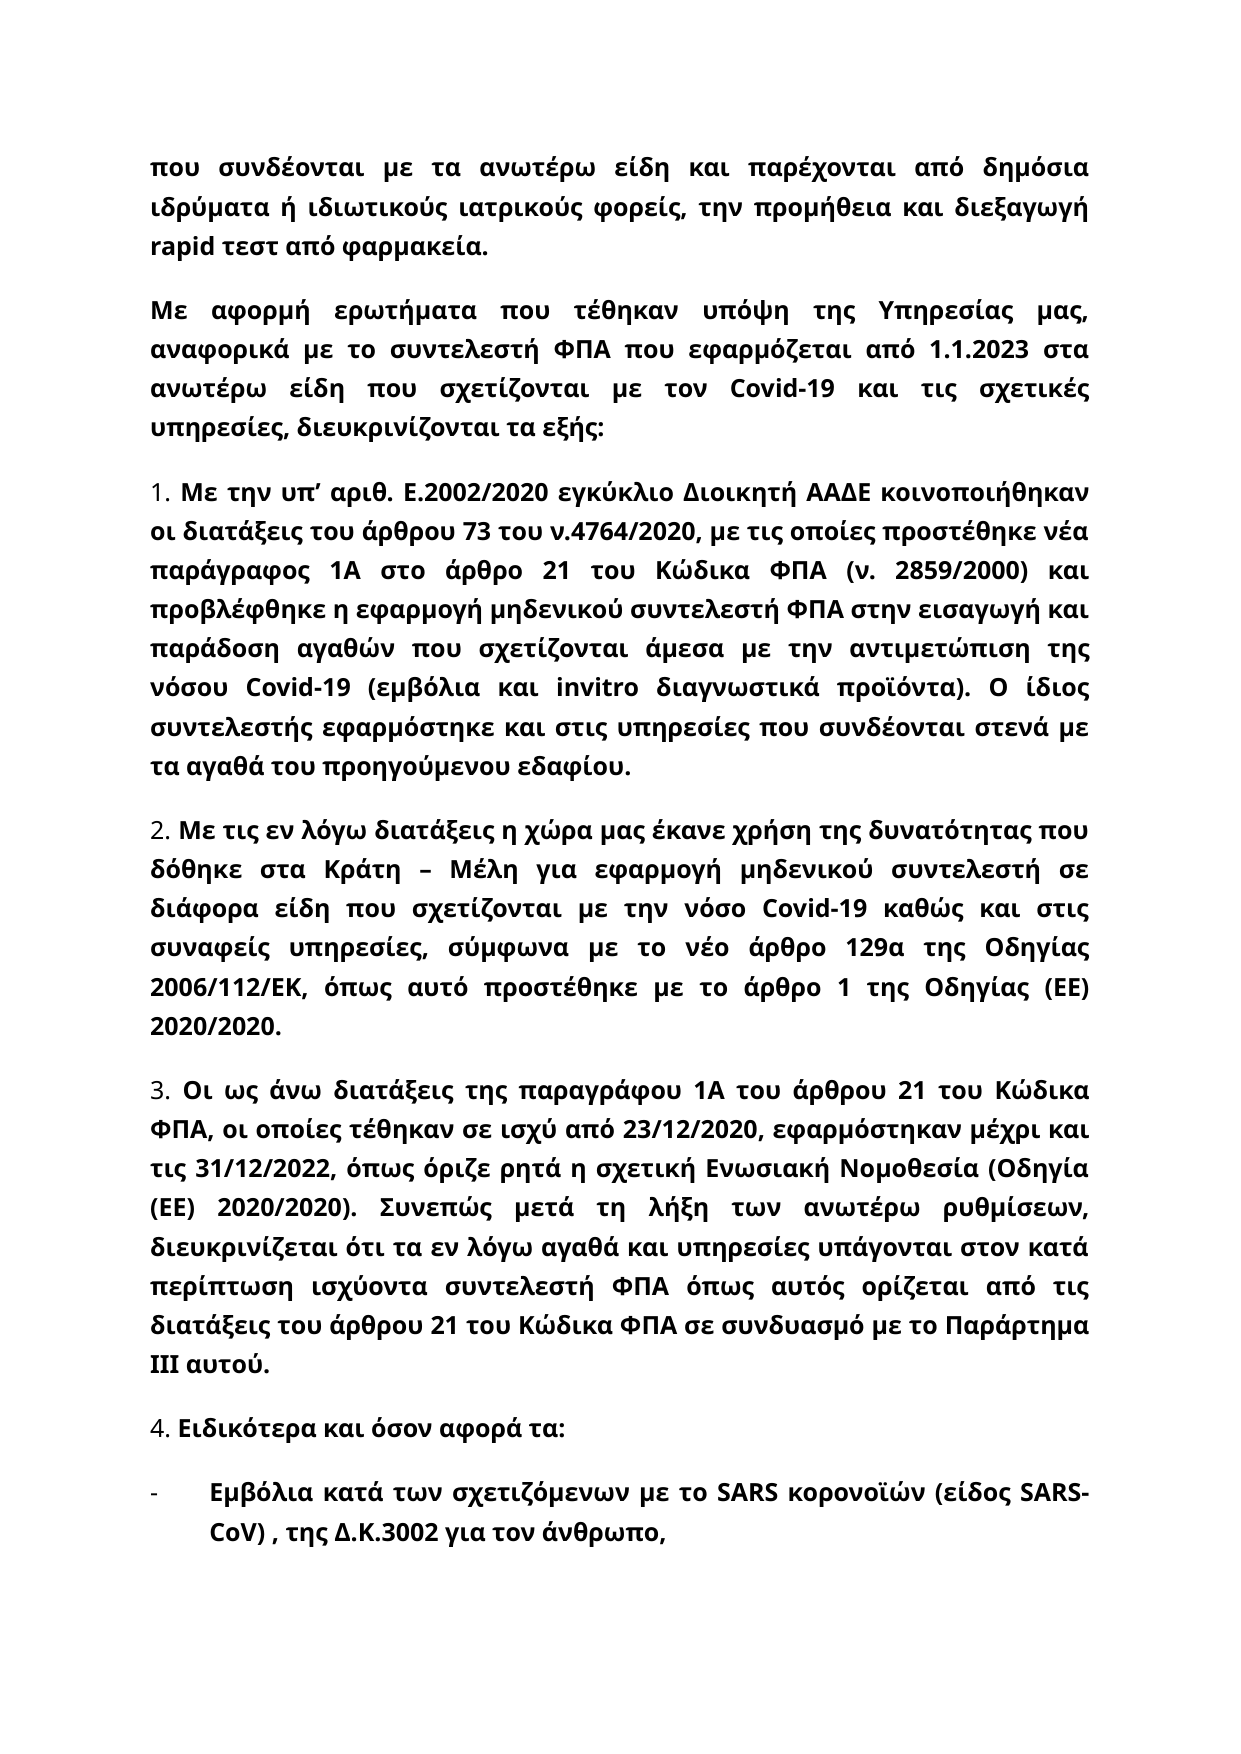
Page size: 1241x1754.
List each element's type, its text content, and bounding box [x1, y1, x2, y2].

text 1. Με την υπ’ αριθ. Ε.2002/2020 εγκύκλιο Διοικητή ΑΑΔΕ κοινοποιήθηκαν οι διατάξεις του άρθρου 73 του ν.4764/2020, με τις οποίες προστέθηκε νέα παράγραφος 1Α στο άρθρο 21 του Κώδικα ΦΠΑ (ν. 2859/2000) και προβλέφθηκε η εφαρμογή μηδενικού συντελεστή ΦΠΑ στην εισαγωγή και παράδοση αγαθών που σχετίζονται άμεσα με την αντιμετώπιση της νόσου Covid-19 (εμβόλια και invitro διαγνωστικά προϊόντα). Ο ίδιος συντελεστής εφαρμόστηκε και στις υπηρεσίες που συνδέονται στενά με τα αγαθά του προηγούμενου εδαφίου. [150, 474, 1090, 782]
text Με αφορμή ερωτήματα που τέθηκαν υπόψη της Υπηρεσίας μας, αναφορικά με το συντελεστή ΦΠΑ που εφαρμόζεται από 1.1.2023 στα ανωτέρω είδη που σχετίζονται με τον Covid-19 και τις σχετικές υπηρεσίες, διευκρινίζονται τα εξής: [150, 292, 1090, 444]
list - Εμβόλια κατά των σχετιζόμενων με το SARS κορονοϊών (είδος SARS-CoV) , της Δ.Κ.3002 για τον άνθρωπο, [150, 1475, 1090, 1548]
text 4. Ειδικότερα και όσον αφορά τα: [150, 1411, 1090, 1445]
text 2. Με τις εν λόγω διατάξεις η χώρα μας έκανε χρήση της δυνατότητας που δόθηκε στα Κράτη – Μέλη για εφαρμογή μηδενικού συντελεστή σε διάφορα είδη που σχετίζονται με την νόσο Covid-19 καθώς και στις συναφείς υπηρεσίες, σύμφωνα με το νέο άρθρο 129α της Οδηγίας 2006/112/ΕΚ, όπως αυτό προστέθηκε με το άρθρο 1 της Οδηγίας (ΕΕ) 2020/2020. [150, 812, 1090, 1042]
text που συνδέονται με τα ανωτέρω είδη και παρέχονται από δημόσια ιδρύματα ή ιδιωτικούς ιατρικούς φορείς, την προμήθεια και διεξαγωγή rapid τεστ από φαρμακεία. [150, 150, 1090, 262]
text 3. Οι ως άνω διατάξεις της παραγράφου 1Α του άρθρου 21 του Κώδικα ΦΠΑ, οι οποίες τέθηκαν σε ισχύ από 23/12/2020, εφαρμόστηκαν μέχρι και τις 31/12/2022, όπως όριζε ρητά η σχετική Ενωσιακή Νομοθεσία (Οδηγία (ΕΕ) 2020/2020). Συνεπώς μετά τη λήξη των ανωτέρω ρυθμίσεων, διευκρινίζεται ότι τα εν λόγω αγαθά και υπηρεσίες υπάγονται στον κατά περίπτωση ισχύοντα συντελεστή ΦΠΑ όπως αυτός ορίζεται από τις διατάξεις του άρθρου 21 του Κώδικα ΦΠΑ σε συνδυασμό με το Παράρτημα ΙΙΙ αυτού. [150, 1072, 1090, 1381]
